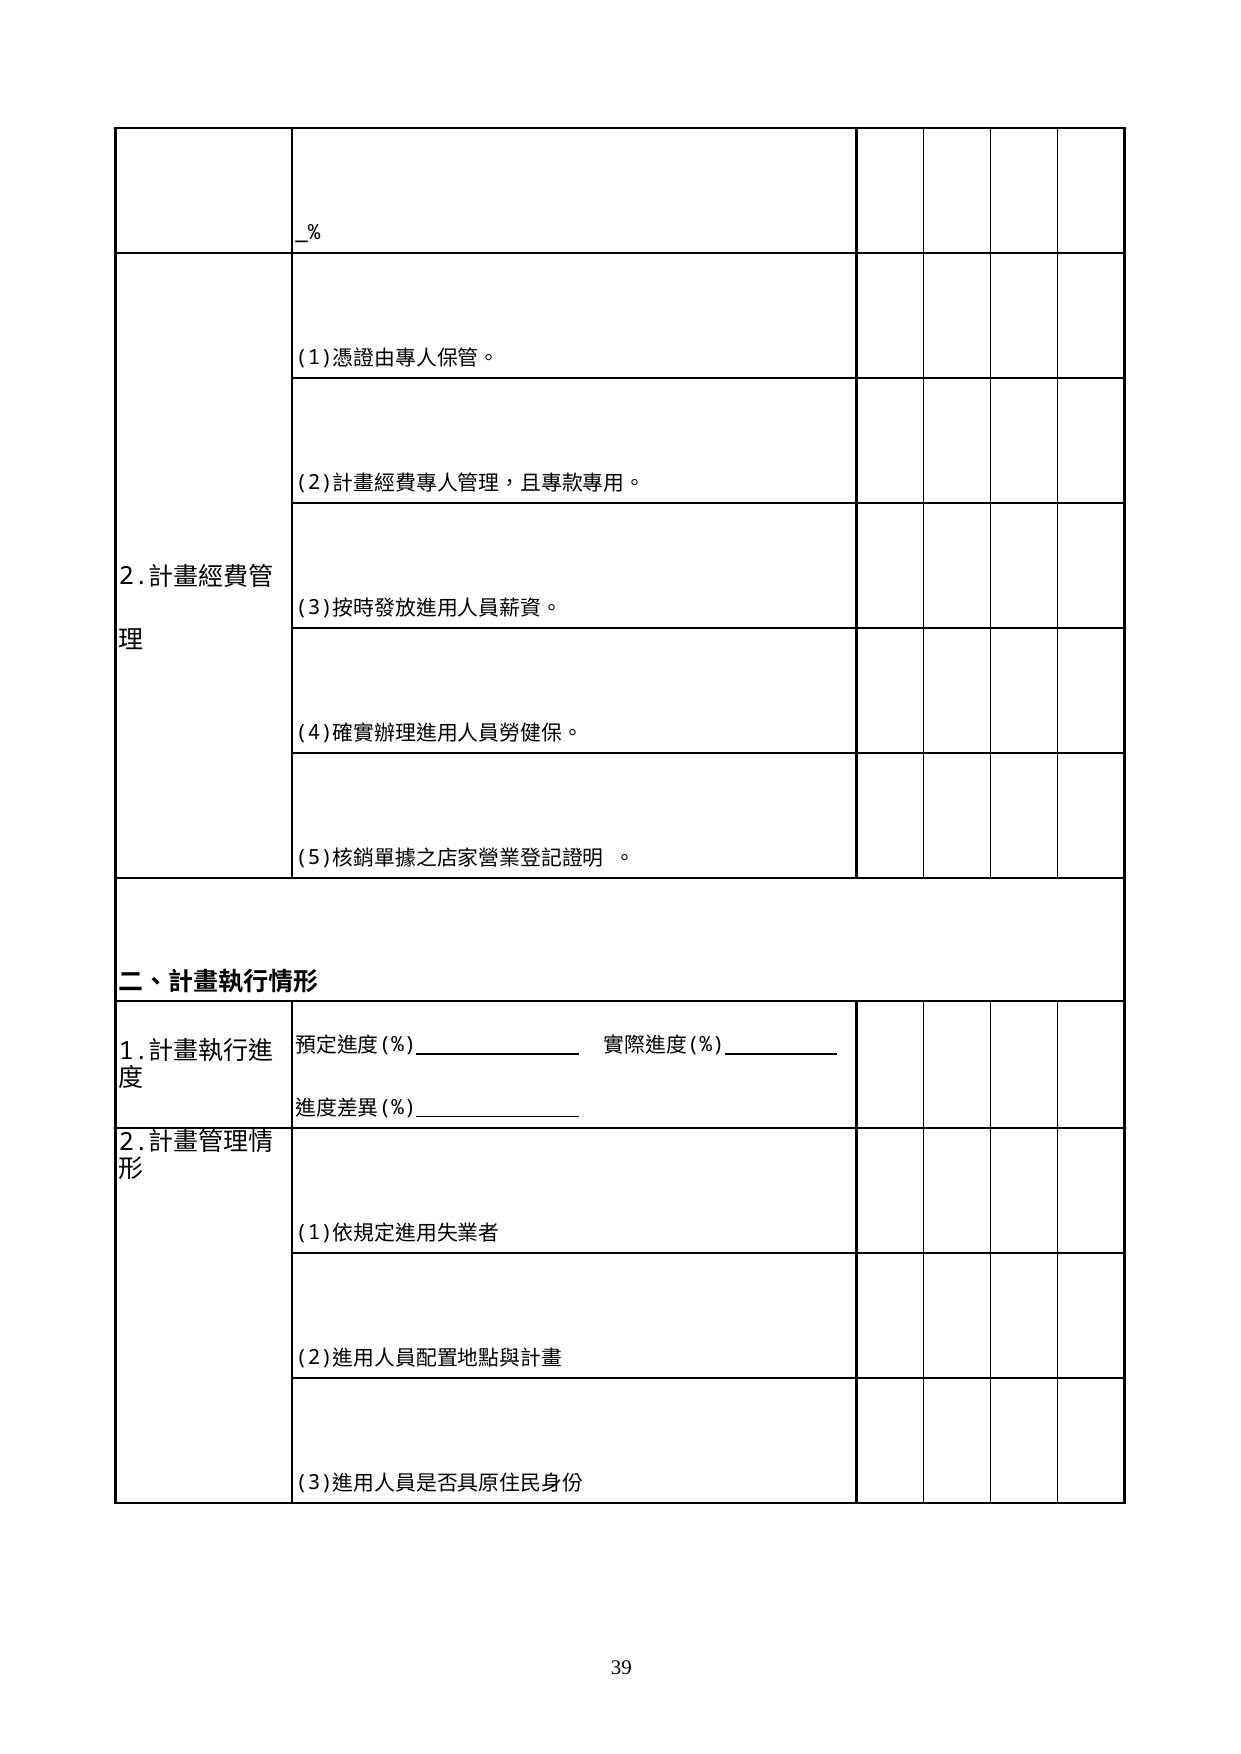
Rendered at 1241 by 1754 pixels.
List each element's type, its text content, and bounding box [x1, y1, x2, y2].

table_cell [858, 629, 923, 752]
table_cell [924, 254, 990, 377]
table_cell [1058, 1254, 1123, 1377]
table_cell [858, 1129, 923, 1252]
table_cell (4)確實辦理進用人員勞健保。 [293, 629, 855, 752]
table_cell [991, 379, 1057, 502]
table_cell [858, 254, 923, 377]
table_cell [1058, 1002, 1123, 1127]
table_cell [858, 1002, 923, 1127]
table_cell [924, 629, 990, 752]
table_cell 2.計畫管理情形 [117, 1129, 291, 1502]
table_cell [924, 129, 990, 252]
table_cell [924, 504, 990, 627]
table_cell [1058, 504, 1123, 627]
table_cell [858, 1379, 923, 1502]
table_cell (5)核銷單據之店家營業登記證明 。 [293, 754, 855, 877]
table_cell 二、計畫執行情形 [117, 879, 1123, 1000]
table_cell [1058, 754, 1123, 877]
table_cell 2.計畫經費管理 [117, 254, 291, 877]
table_cell [858, 379, 923, 502]
table_cell [1058, 129, 1123, 252]
table_cell [1058, 254, 1123, 377]
table_cell [991, 1379, 1057, 1502]
table_cell [1058, 629, 1123, 752]
table_cell (1)憑證由專人保管。 [293, 254, 855, 377]
table_cell [924, 754, 990, 877]
table_cell [991, 1129, 1057, 1252]
table_cell 預定進度(%) 實際進度(%) 進度差異(%) [293, 1002, 855, 1127]
table_cell [924, 1129, 990, 1252]
table_cell [858, 754, 923, 877]
table_cell [924, 1254, 990, 1377]
table_cell [858, 504, 923, 627]
table_cell [924, 379, 990, 502]
table_cell (2)進用人員配置地點與計畫 [293, 1254, 855, 1377]
table_cell [924, 1002, 990, 1127]
table_cell _% [293, 129, 855, 252]
table_cell [991, 754, 1057, 877]
table_cell 1.計畫執行進度 [117, 1002, 291, 1127]
table_cell [858, 1254, 923, 1377]
table_cell [991, 1002, 1057, 1127]
table_cell [991, 629, 1057, 752]
table_cell [991, 129, 1057, 252]
table_cell [1058, 379, 1123, 502]
table_cell [858, 129, 923, 252]
table_cell (3)按時發放進用人員薪資。 [293, 504, 855, 627]
table_cell [924, 1379, 990, 1502]
table_cell (2)計畫經費專人管理，且專款專用。 [293, 379, 855, 502]
table_cell [991, 254, 1057, 377]
table_cell [991, 1254, 1057, 1377]
table_cell [1058, 1379, 1123, 1502]
table_cell (3)進用人員是否具原住民身份 [293, 1379, 855, 1502]
table_cell (1)依規定進用失業者 [293, 1129, 855, 1252]
table_cell [117, 129, 291, 252]
table_cell [1058, 1129, 1123, 1252]
table_cell [991, 504, 1057, 627]
